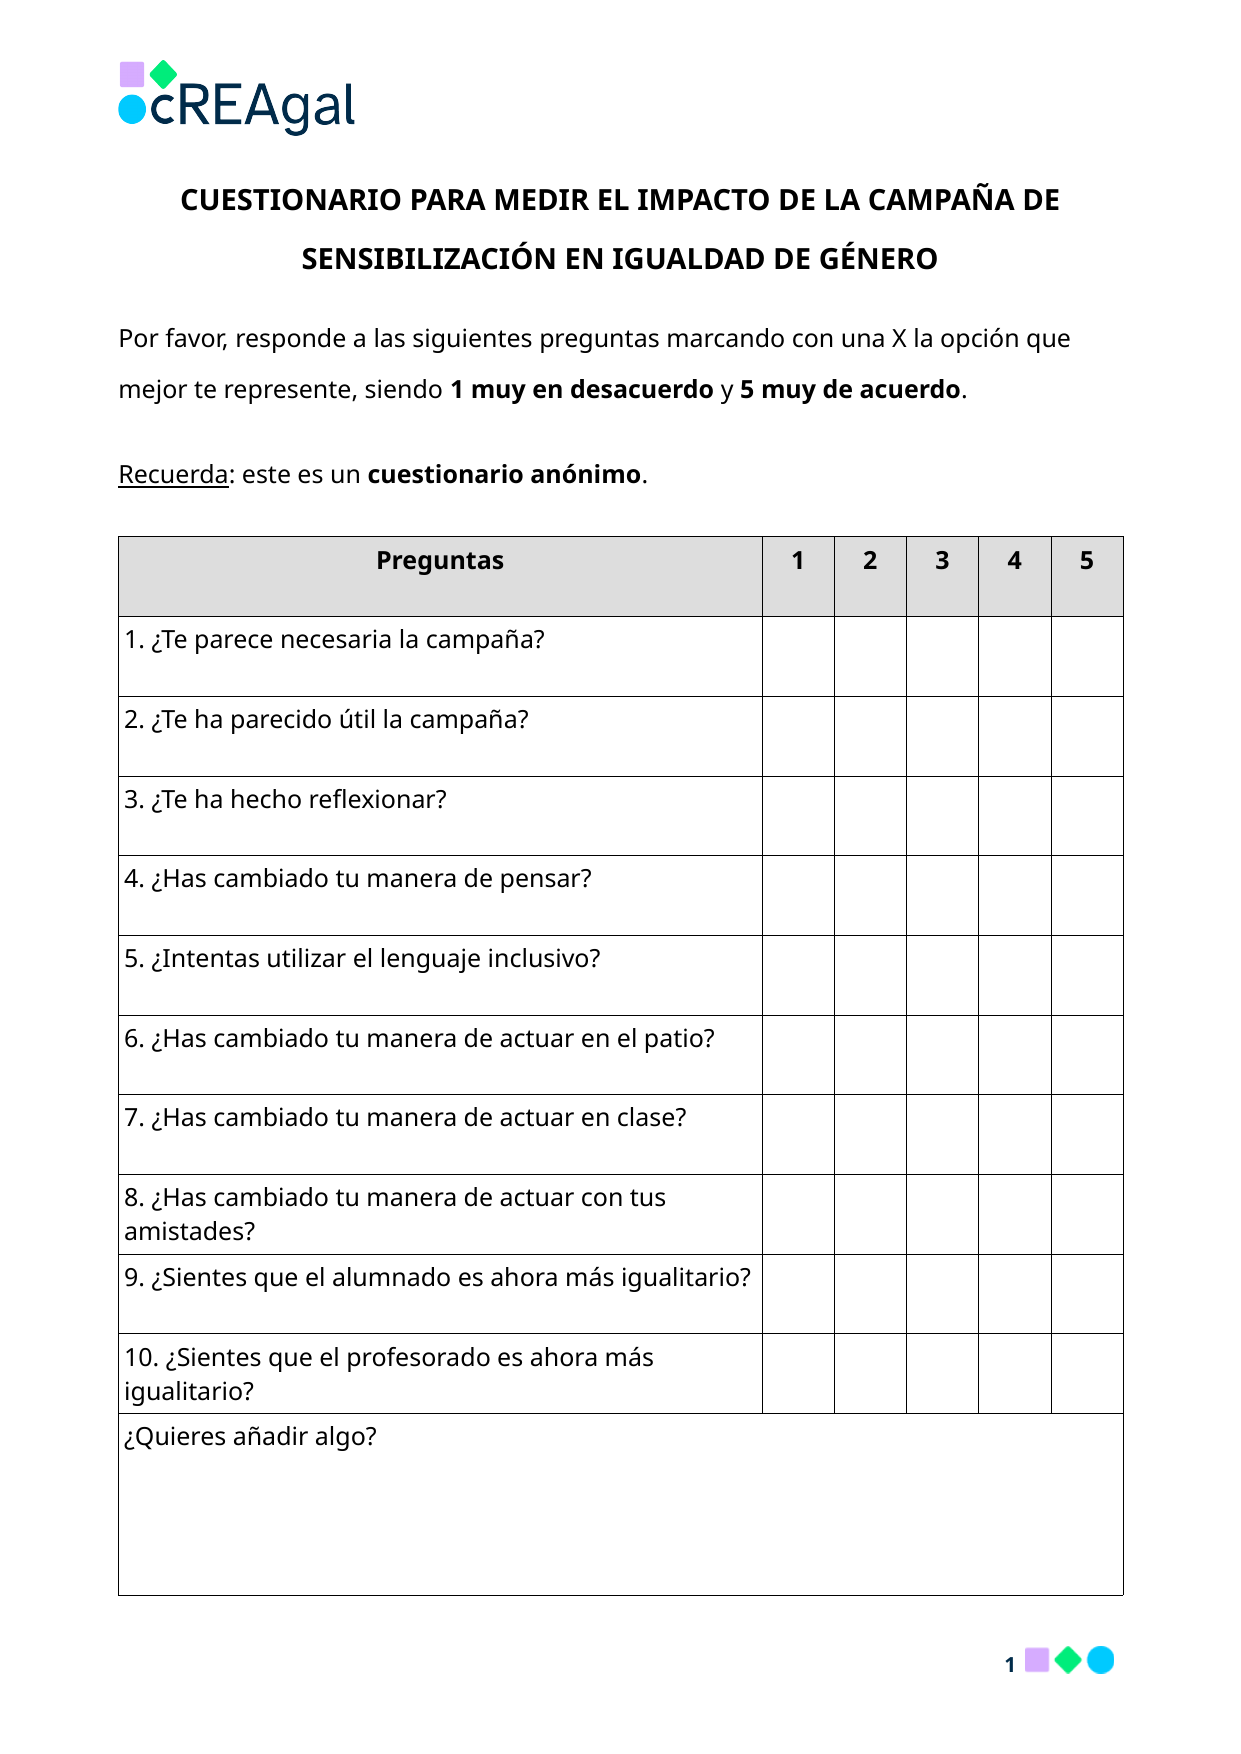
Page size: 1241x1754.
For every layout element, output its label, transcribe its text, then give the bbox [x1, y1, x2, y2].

table_header 2 [835, 537, 906, 616]
text CUESTIONARIO PARA MEDIR EL IMPACTO DE LA CAMPAÑA DE SENSIBILIZACIÓN EN IGUALDAD DE GÉNERO [118, 179, 1122, 278]
table_cell [979, 1175, 1051, 1254]
table_cell [979, 1095, 1051, 1174]
table_cell [835, 777, 906, 855]
table_cell [979, 777, 1051, 855]
table_cell 4. ¿Has cambiado tu manera de pensar? [119, 856, 762, 935]
table_cell [979, 617, 1051, 696]
table_cell [763, 1095, 834, 1174]
table_cell [763, 1016, 834, 1094]
table_cell [907, 777, 978, 855]
table_cell [907, 1175, 978, 1254]
table_cell 2. ¿Te ha parecido útil la campaña? [119, 697, 762, 776]
table_cell [907, 1255, 978, 1333]
table_cell [907, 856, 978, 935]
table_cell 3. ¿Te ha hecho reflexionar? [119, 777, 762, 855]
table_cell [835, 856, 906, 935]
text Recuerda: este es un cuestionario anónimo. [118, 457, 1122, 491]
table_cell [979, 1016, 1051, 1094]
picture [1105, 1646, 1114, 1653]
table_cell [1052, 1255, 1123, 1333]
table_cell [1052, 617, 1123, 696]
table_cell [835, 1255, 906, 1333]
table_cell [835, 1016, 906, 1094]
table_cell [763, 1334, 834, 1413]
table_header Preguntas [119, 537, 762, 616]
table_cell [835, 697, 906, 776]
table_cell [1052, 1016, 1123, 1094]
table_cell [907, 617, 978, 696]
table_cell [1052, 1175, 1123, 1254]
table_cell 9. ¿Sientes que el alumnado es ahora más igualitario? [119, 1255, 762, 1333]
table_cell [763, 697, 834, 776]
table_cell [1052, 936, 1123, 1014]
table_cell 6. ¿Has cambiado tu manera de actuar en el patio? [119, 1016, 762, 1094]
table_cell [907, 1095, 978, 1174]
table_header 4 [979, 537, 1051, 616]
table_cell 7. ¿Has cambiado tu manera de actuar en clase? [119, 1095, 762, 1174]
table_cell [835, 936, 906, 1014]
table_cell [1052, 777, 1123, 855]
table_cell ¿Quieres añadir algo? [119, 1414, 1123, 1595]
table_cell 5. ¿Intentas utilizar el lenguaje inclusivo? [119, 936, 762, 1014]
table_cell [979, 856, 1051, 935]
table_cell [907, 936, 978, 1014]
picture [1104, 1667, 1114, 1674]
table_cell 1. ¿Te parece necesaria la campaña? [119, 617, 762, 696]
text Por favor, responde a las siguientes preguntas marcando con una X la opción que mejor te represente, siendo 1 muy en desacuerdo y 5 muy de acuerdo. [118, 321, 1122, 406]
table_cell [1052, 1334, 1123, 1413]
table_cell [835, 1334, 906, 1413]
table_cell [835, 1095, 906, 1174]
table_header 1 [763, 537, 834, 616]
table_cell [979, 1334, 1051, 1413]
picture [1025, 1646, 1098, 1674]
table_cell [763, 1175, 834, 1254]
table_cell [1052, 697, 1123, 776]
table_cell [907, 1016, 978, 1094]
table_cell 10. ¿Sientes que el profesorado es ahora más igualitario? [119, 1334, 762, 1413]
table_cell 8. ¿Has cambiado tu manera de actuar con tus amistades? [119, 1175, 762, 1254]
picture [118, 60, 355, 136]
table_header 3 [907, 537, 978, 616]
table_cell [979, 936, 1051, 1014]
table_header 5 [1052, 537, 1123, 616]
table_cell [1052, 1095, 1123, 1174]
table_cell [979, 1255, 1051, 1333]
table_cell [979, 697, 1051, 776]
table_cell [907, 697, 978, 776]
table_cell [763, 617, 834, 696]
table_cell [763, 777, 834, 855]
table_cell [763, 936, 834, 1014]
table_cell [763, 1255, 834, 1333]
table_cell [835, 1175, 906, 1254]
table_cell [1052, 856, 1123, 935]
table_cell [835, 617, 906, 696]
table_cell [763, 856, 834, 935]
table_cell [907, 1334, 978, 1413]
